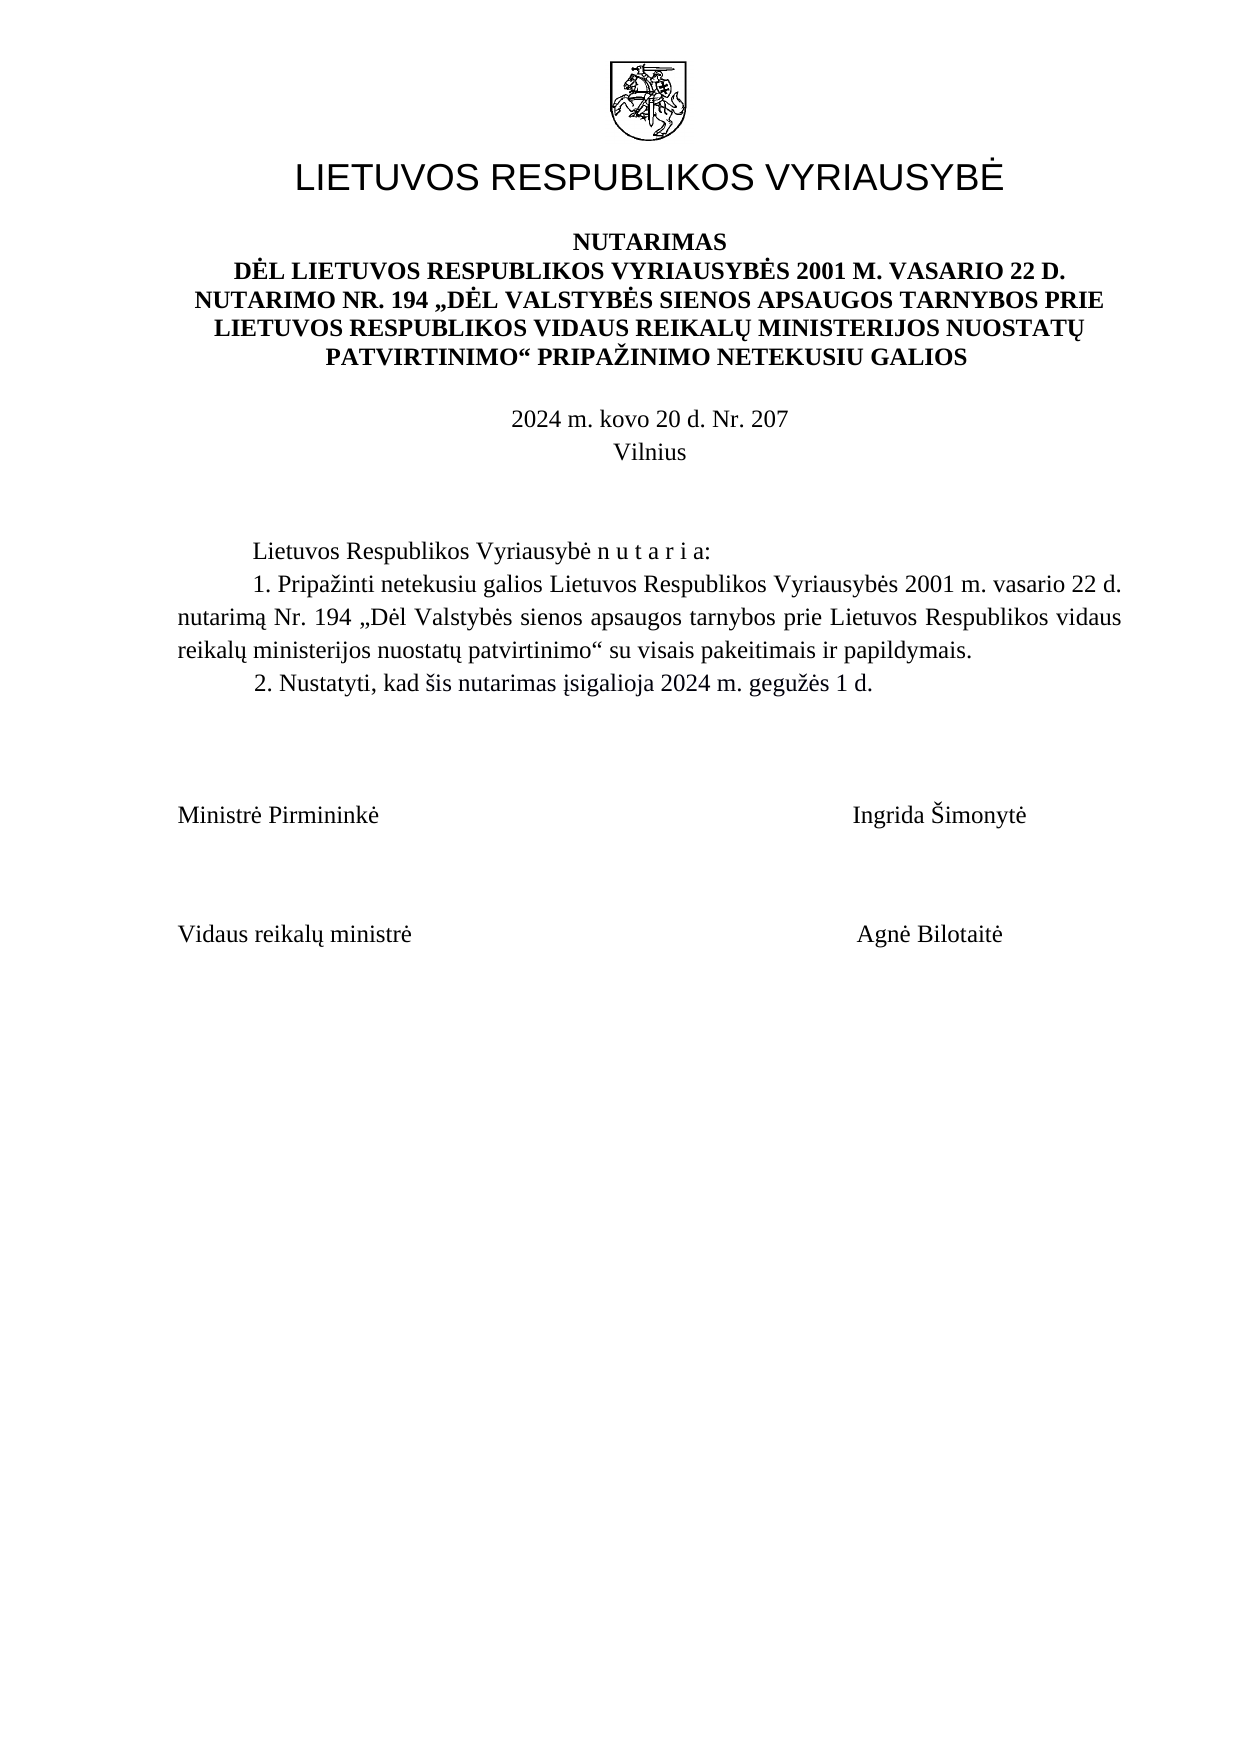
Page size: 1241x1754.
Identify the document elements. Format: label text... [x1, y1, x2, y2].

text 2024 m. kovo 20 d. Nr. 207 [177, 404, 1122, 433]
text Vilnius [177, 437, 1122, 466]
text Vidaus reikalų ministrė Agnė Bilotaitė [177, 919, 1122, 948]
text DĖL LIETUVOS RESPUBLIKOS VYRIAUSYBĖS 2001 M. VASARIO 22 D. NUTARIMO NR. 194 „DĖL VALSTYBĖS SIENOS APSAUGOS TARNYBOS PRIE LIETUVOS RESPUBLIKOS VIDAUS REIKALŲ MINISTERIJOS NUOSTATŲ PATVIRTINIMO“ PRIPAŽINIMO NETEKUSIU GALIOS [177, 256, 1122, 371]
text Lietuvos Respublikos Vyriausybė [177, 155, 1122, 198]
text Lietuvos Respublikos Vyriausybė n u t a r i a: [177, 536, 1122, 565]
text 2. Nustatyti, kad šis nutarimas įsigalioja 2024 m. gegužės 1 d. [177, 668, 1122, 697]
text nutarimas [177, 227, 1122, 256]
text 1. Pripažinti netekusiu galios Lietuvos Respublikos Vyriausybės 2001 m. vasario 22 d. nutarimą Nr. 194 „Dėl Valstybės sienos apsaugos tarnybos prie Lietuvos Respublikos vidaus reikalų ministerijos nuostatų patvirtinimo“ su visais pakeitimais ir papildymais. [177, 569, 1122, 664]
text Ministrė Pirmininkė Ingrida Šimonytė [177, 800, 1122, 829]
